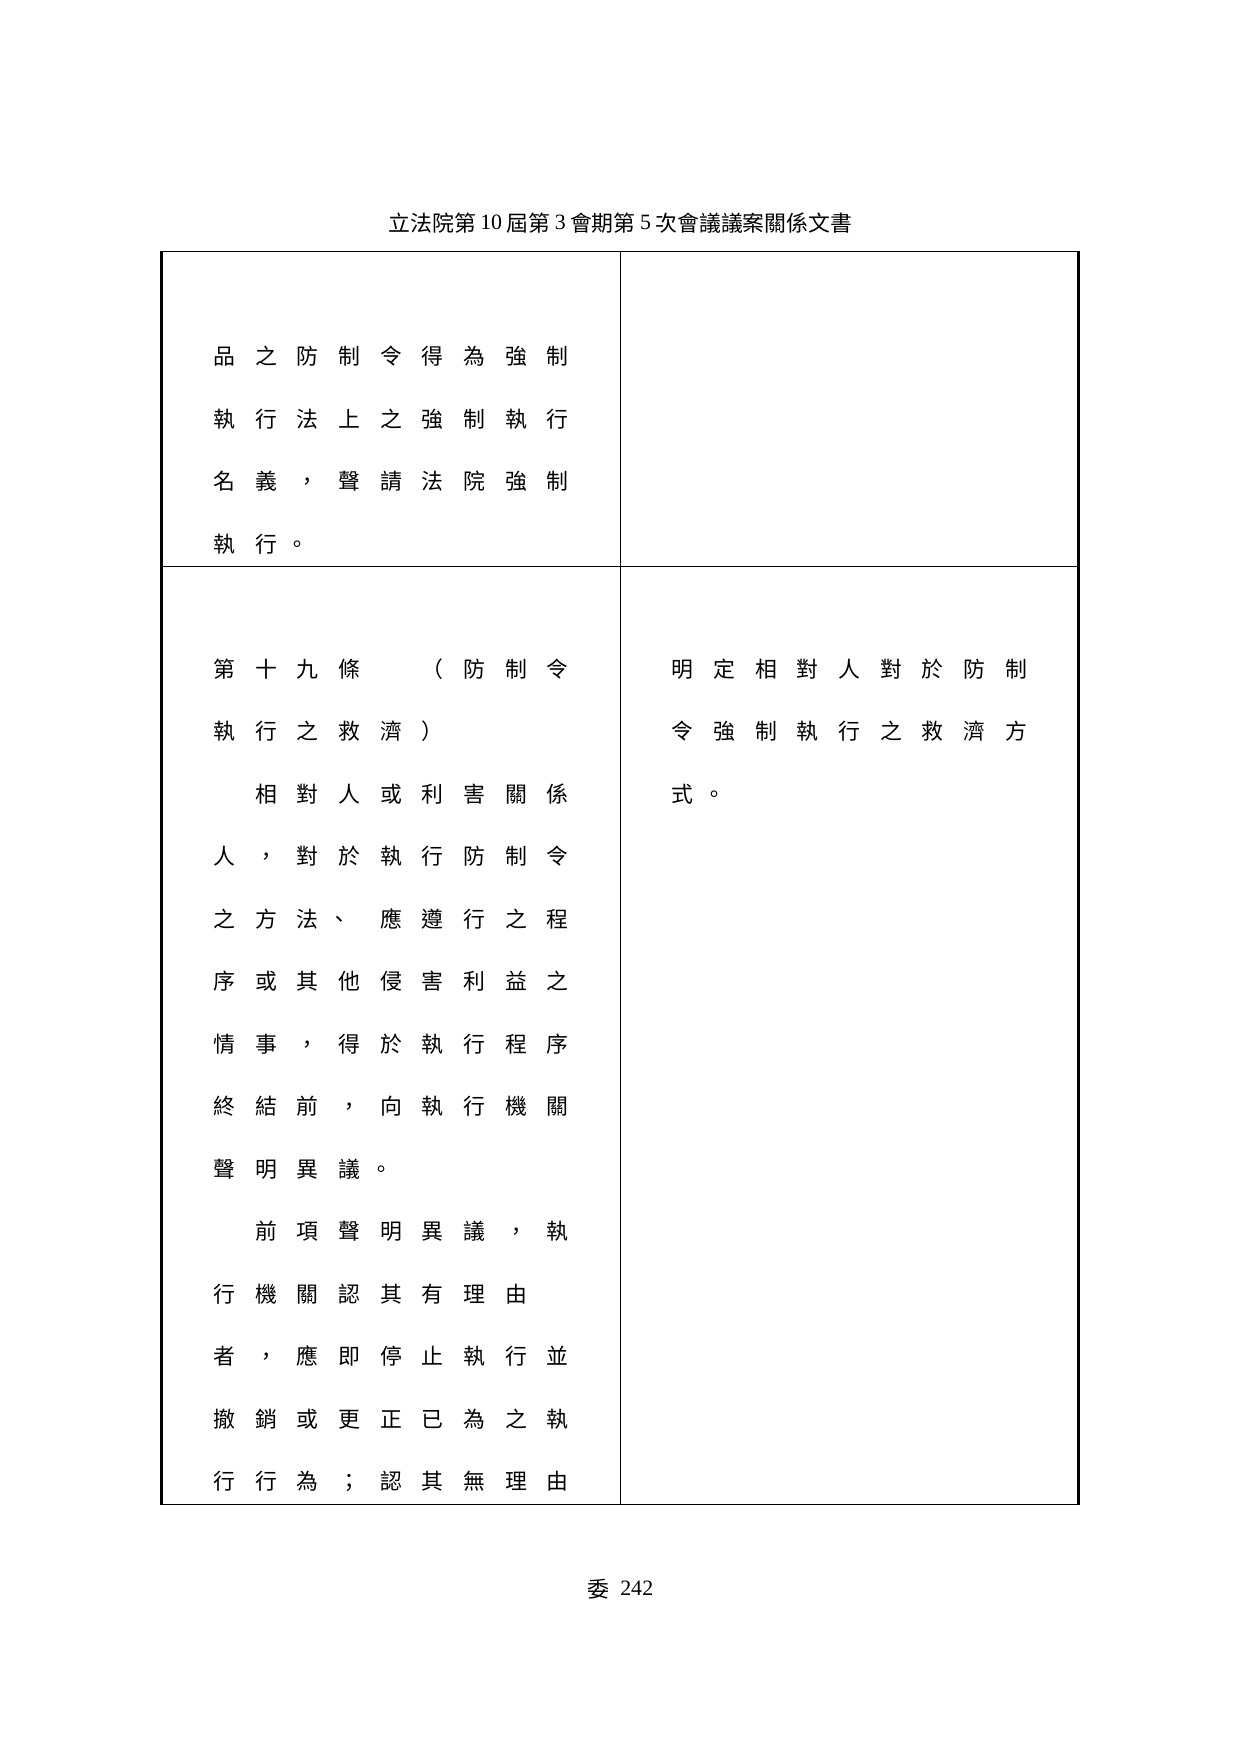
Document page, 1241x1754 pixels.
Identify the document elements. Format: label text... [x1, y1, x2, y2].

table_cell 品之防制令得為強制執行法上之強制執行名義，聲請法院強制執行。 [163, 252, 620, 566]
table_cell 第十九條 （防制令執行之救濟） 相對人或利害關係人，對於執行防制令之方法、應遵行之程序或其他侵害利益之情事，得於執行程序終結前，向執行機關聲明異議。 前項聲明異議，執行機關認其有理由者，應即停止執行並撤銷或更正已為之執行行為；認其無理由 [163, 567, 620, 1504]
table_cell 明定相對人對於防制令強制執行之救濟方式。 [621, 567, 1077, 1504]
table_cell [621, 252, 1077, 566]
